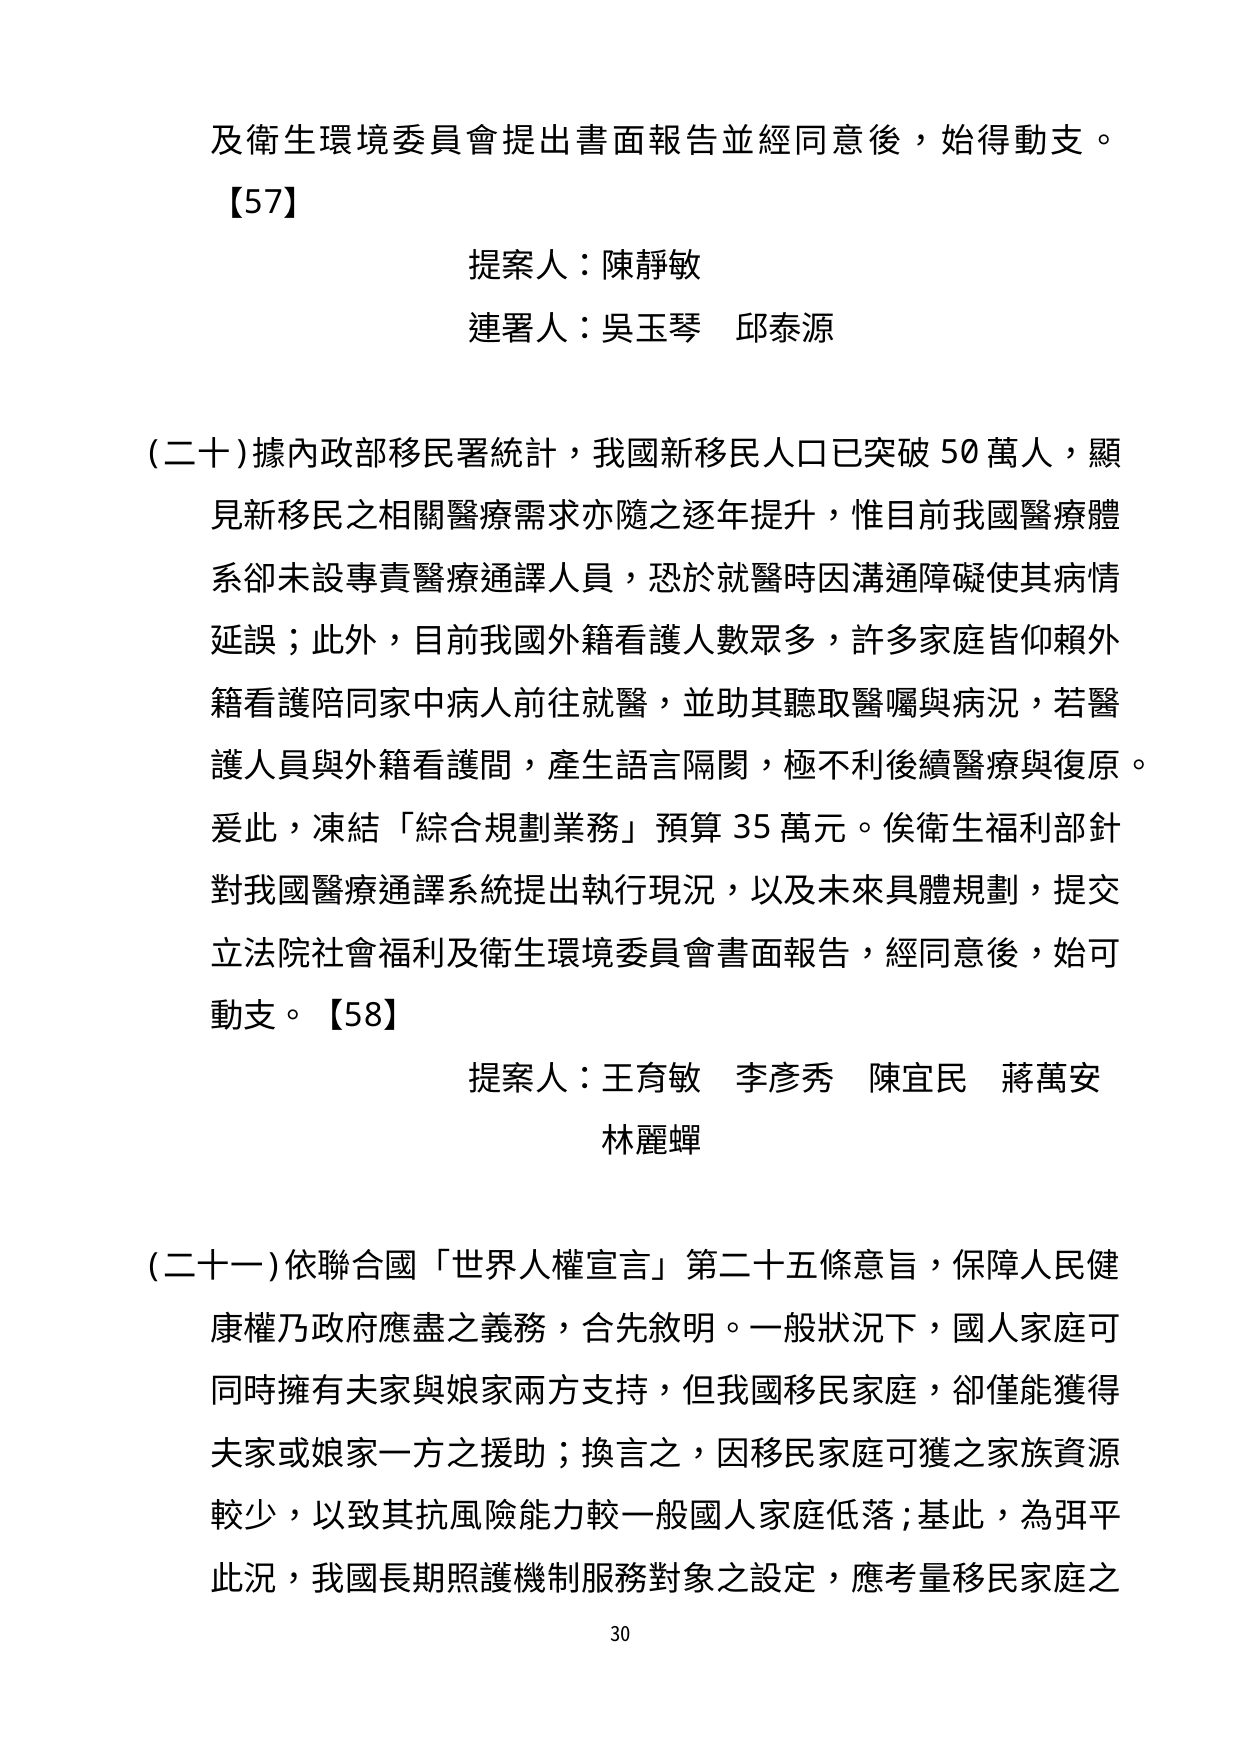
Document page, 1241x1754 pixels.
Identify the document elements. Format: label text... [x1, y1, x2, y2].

text 提案人：陳靜敏 [468, 222, 1122, 284]
text (二十)據內政部移民署統計，我國新移民人口已突破50萬人，顯見新移民之相關醫療需求亦隨之逐年提升，惟目前我國醫療體系卻未設專責醫療通譯人員，恐於就醫時因溝通障礙使其病情延誤；此外，目前我國外籍看護人數眾多，許多家庭皆仰賴外籍看護陪同家中病人前往就醫，並助其聽取醫囑與病況，若醫護人員與外籍看護間，產生語言隔閡，極不利後續醫療與復原。爰此，凍結「綜合規劃業務」預算35萬元。俟衛生福利部針對我國醫療通譯系統提出執行現況，以及未來具體規劃，提交立法院社會福利及衛生環境委員會書面報告，經同意後，始可動支。【58】 [143, 409, 1122, 1034]
text 連署人：吳玉琴 邱泰源 [468, 284, 1122, 347]
text 提案人：王育敏 李彥秀 陳宜民 蔣萬安 林麗蟬 [468, 1034, 1122, 1159]
text (二十一)依聯合國「世界人權宣言」第二十五條意旨，保障人民健康權乃政府應盡之義務，合先敘明。一般狀況下，國人家庭可同時擁有夫家與娘家兩方支持，但我國移民家庭，卻僅能獲得夫家或娘家一方之援助；換言之，因移民家庭可獲之家族資源較少，以致其抗風險能力較一般國人家庭低落;基此，為弭平此況，我國長期照護機制服務對象之設定，應考量移民家庭之 [143, 1222, 1122, 1597]
text 及衛生環境委員會提出書面報告並經同意後，始得動支。【57】 [143, 97, 1122, 222]
